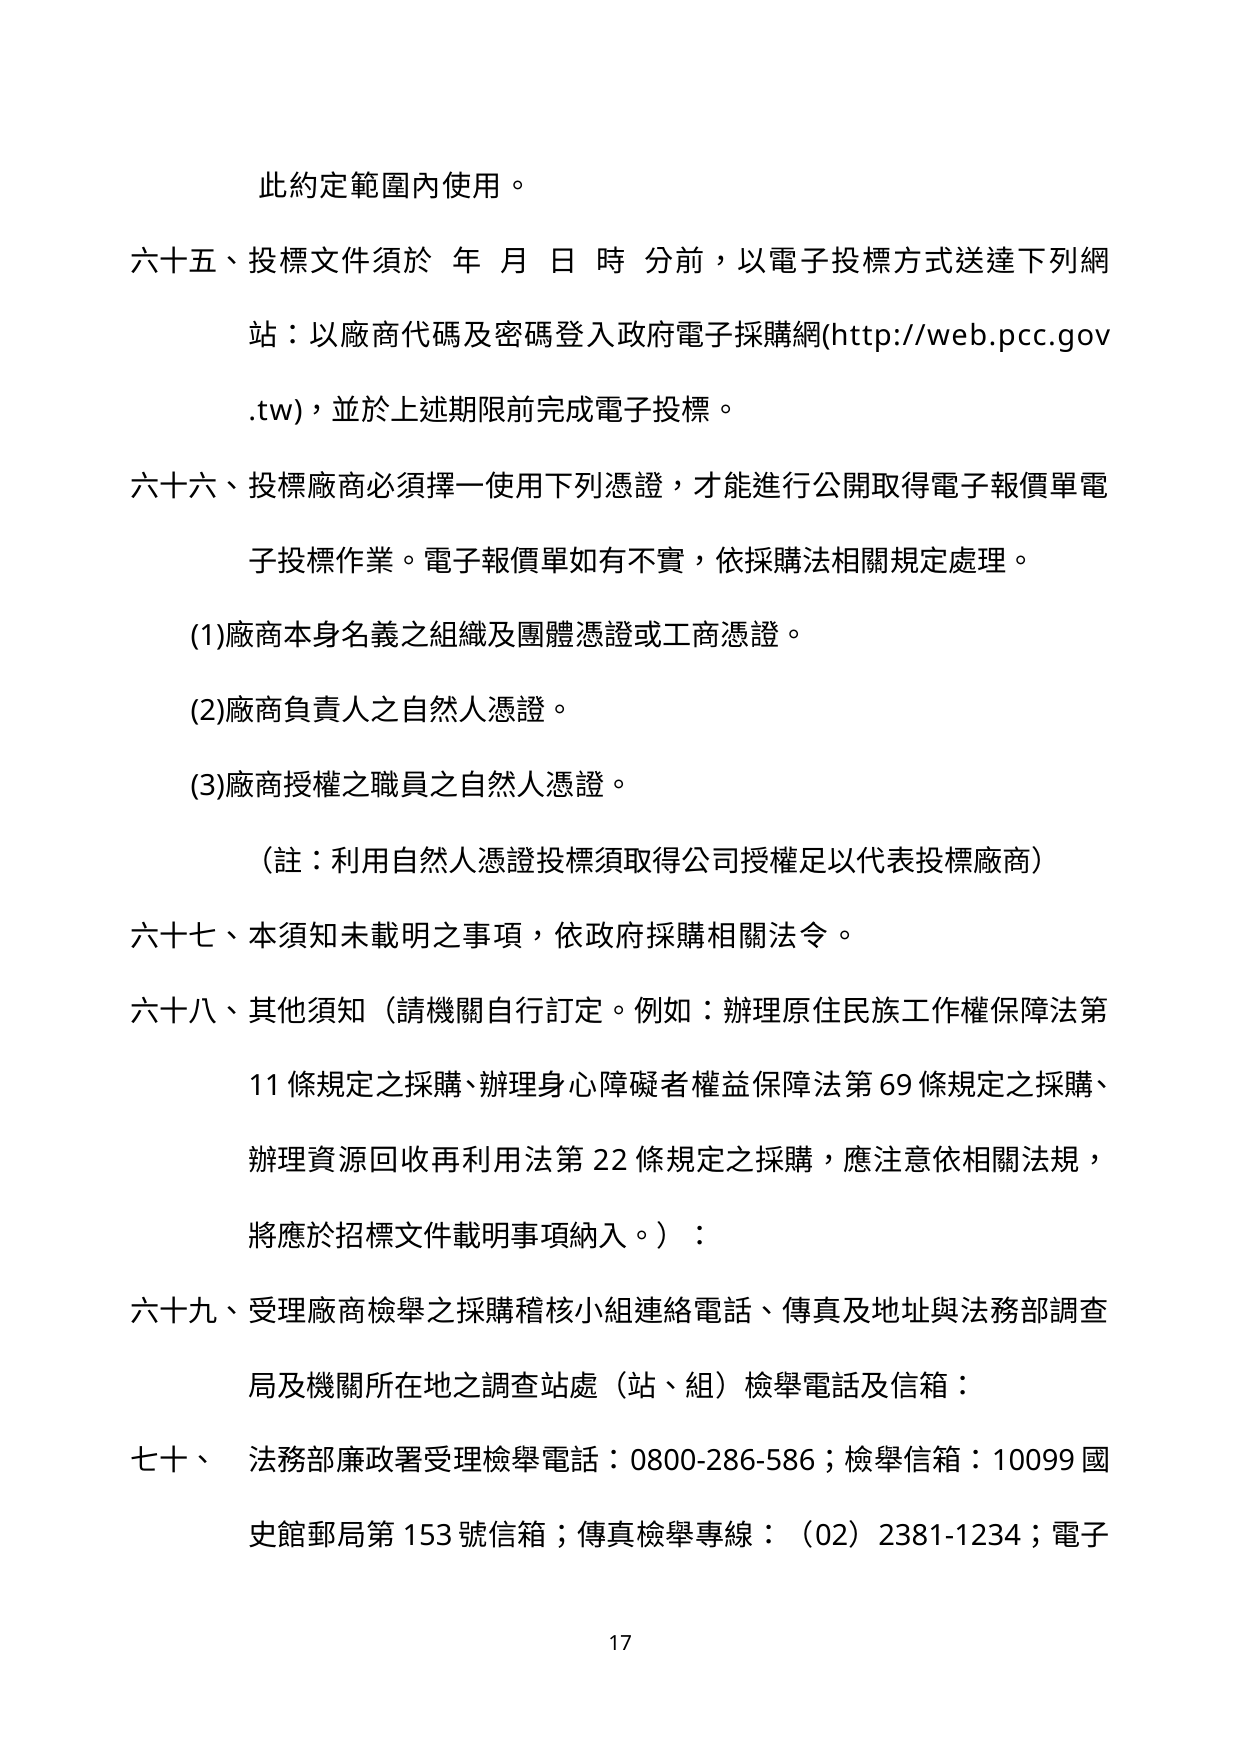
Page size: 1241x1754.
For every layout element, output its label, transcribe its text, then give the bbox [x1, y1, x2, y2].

list 其他須知（請機關自行訂定。例如：辦理原住民族工作權保障法第11條規定之採購、辦理身心障礙者權益保障法第69條規定之採購、辦理資源回收再利用法第22條規定之採購，應注意依相關法規，將應於招標文件載明事項納入。）： [130, 971, 1110, 1271]
text （註：利用自然人憑證投標須取得公司授權足以代表投標廠商） [244, 821, 1110, 896]
list 法務部廉政署受理檢舉電話：0800-286-586；檢舉信箱：10099國史館郵局第153號信箱；傳真檢舉專線：（02）2381-1234；電子 [130, 1421, 1110, 1571]
list 投標文件須於 年 月 日 時 分前，以電子投標方式送達下列網站：以廠商代碼及密碼登入政府電子採購網(http://web.pcc.gov.tw)，並於上述期限前完成電子投標。 [130, 221, 1110, 446]
text (2)廠商負責人之自然人憑證。 [130, 671, 1110, 746]
list 受理廠商檢舉之採購稽核小組連絡電話、傳真及地址與法務部調查局及機關所在地之調查站處（站、組）檢舉電話及信箱： [130, 1271, 1110, 1421]
text 此約定範圍內使用。 [130, 146, 1110, 221]
text (3)廠商授權之職員之自然人憑證。 [130, 746, 1110, 821]
list 本須知未載明之事項，依政府採購相關法令。 [130, 896, 1110, 971]
text (1)廠商本身名義之組織及團體憑證或工商憑證。 [130, 596, 1110, 671]
list 投標廠商必須擇一使用下列憑證，才能進行公開取得電子報價單電子投標作業。電子報價單如有不實，依採購法相關規定處理。 [130, 446, 1110, 596]
